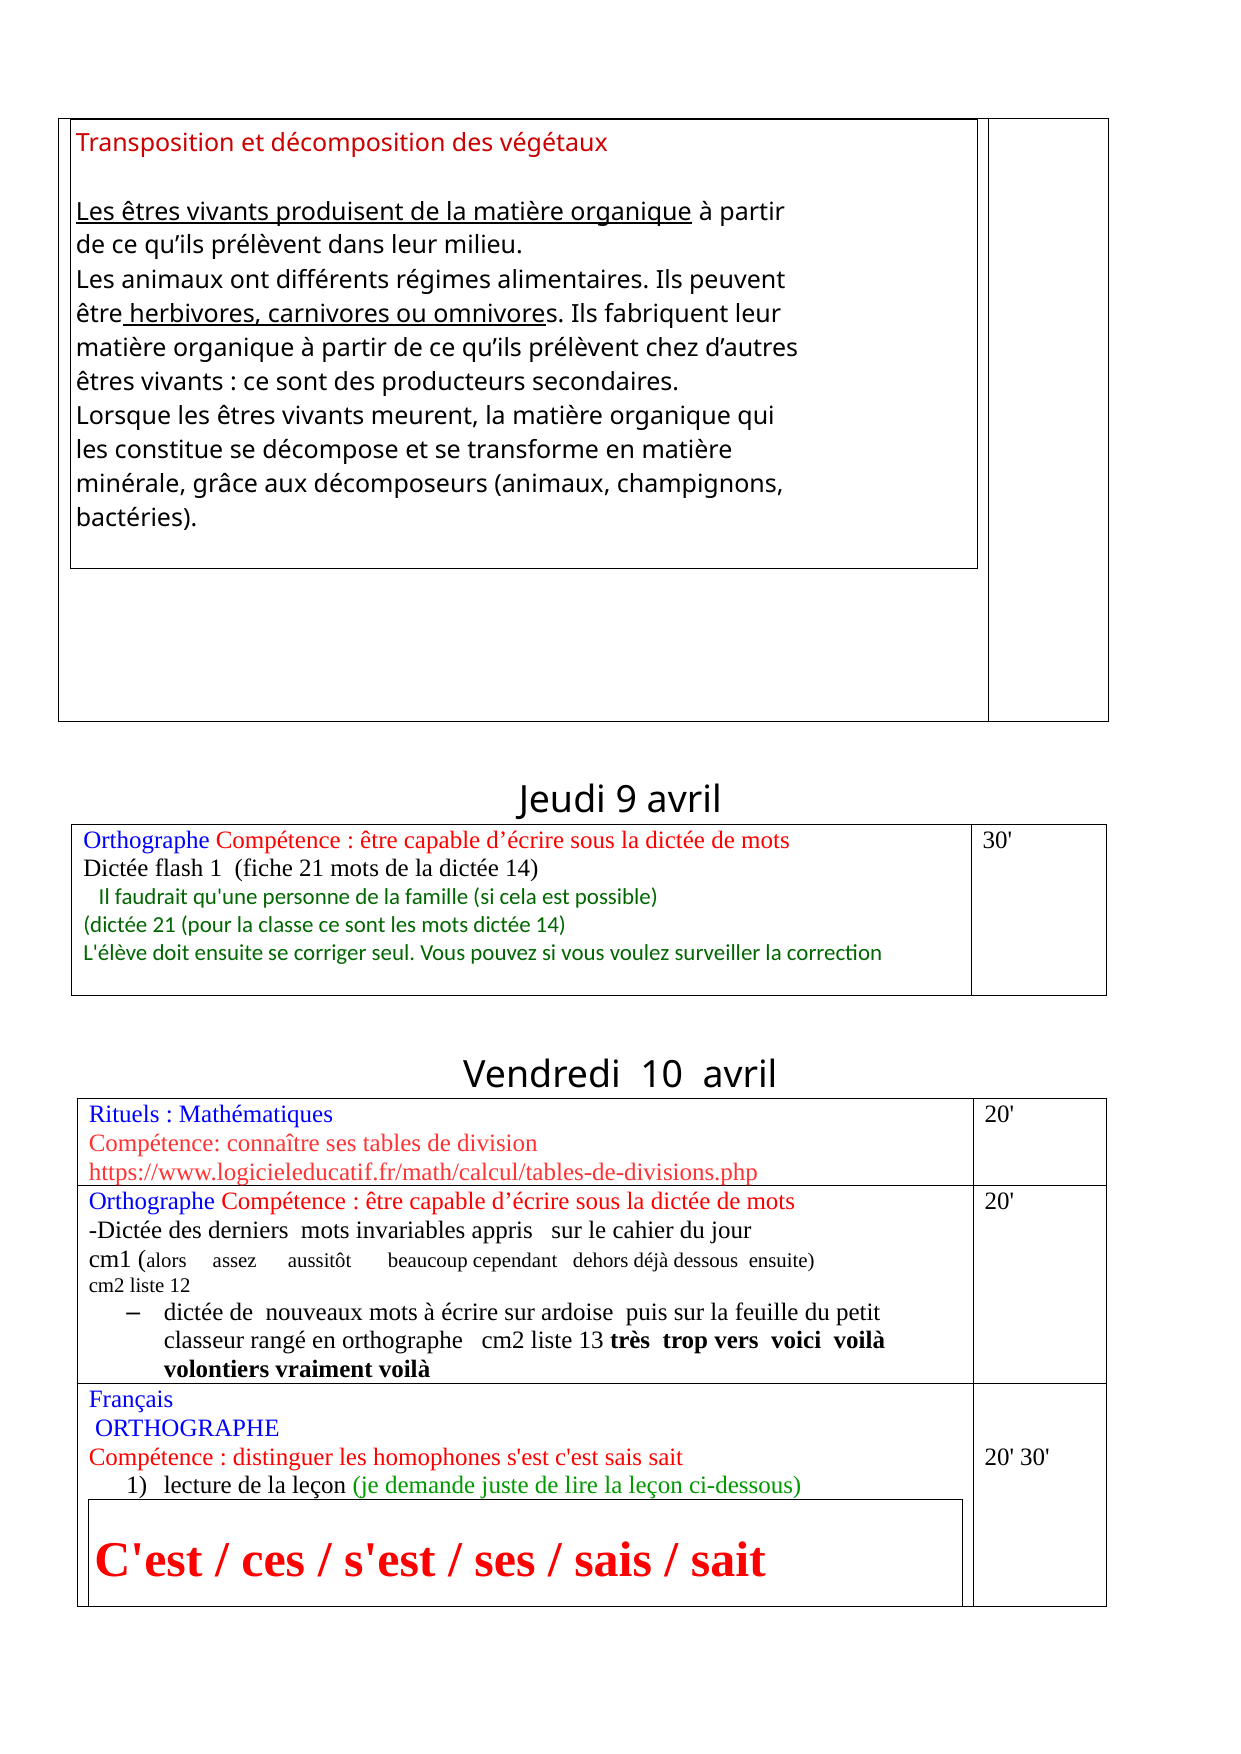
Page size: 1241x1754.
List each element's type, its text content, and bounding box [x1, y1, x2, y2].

table_cell Orthographe Compétence : être capable d’écrire sous la dictée de mots -Dictée des derniers mots invariables appris sur le cahier du jour cm1 (alors assez aussitôt beaucoup cependant dehors déjà dessous ensuite) cm2 liste 12 dictée de nouveaux mots à écrire sur ardoise puis sur la feuille du petit classeur rangé en orthographe cm2 liste 13 très trop vers voici voilà volontiers vraiment voilà [78, 1186, 973, 1383]
table_header Rituels : Mathématiques Compétence: connaître ses tables de division https://www.logicieleducatif.fr/math/calcul/tables-de-divisions.php [78, 1099, 973, 1185]
table_header 20' [974, 1099, 1106, 1185]
text Jeudi 9 avril [118, 773, 1122, 824]
table_cell 20' 30' [974, 1384, 1106, 1606]
table_header C'est / ces / s'est / ses / sais / sait [89, 1500, 962, 1606]
text Vendredi 10 avril [118, 1047, 1122, 1098]
table_cell 20' [974, 1186, 1106, 1383]
table_cell Français ORTHOGRAPHE Compétence : distinguer les homophones s'est c'est sais sait lecture de la leçon (je demande juste de lire la leçon ci-dessous) exercices https://www.francaisfacile.com/exercices/exercice-francais-1/exercice-francais-173.php https://www.logicieleducatif.fr/francais/homonymes/s_est-c_est-sais-sait.php [78, 1384, 973, 1606]
table_header 30' [972, 825, 1106, 995]
table_header Orthographe Compétence : être capable d’écrire sous la dictée de mots Dictée flash 1 (fiche 21 mots de la dictée 14) Il faudrait qu'une personne de la famille (si cela est possible) (dictée 21 (pour la classe ce sont les mots dictée 14) L'élève doit ensuite se corriger seul. Vous pouvez si vous voulez surveiller la correction [72, 825, 971, 995]
table_cell [989, 119, 1108, 721]
table_header Transposition et décomposition des végétaux Les êtres vivants produisent de la matière organique à partir de ce qu’ils prélèvent dans leur milieu. Les animaux ont différents régimes alimentaires. Ils peuvent être herbivores, carnivores ou omnivores. Ils fabriquent leur matière organique à partir de ce qu’ils prélèvent chez d’autres êtres vivants : ce sont des producteurs secondaires. Lorsque les êtres vivants meurent, la matière organique qui les constitue se décompose et se transforme en matière minérale, grâce aux décomposeurs (animaux, champignons, bactéries). [71, 120, 977, 568]
table_cell mposition des végétaux [59, 119, 988, 721]
